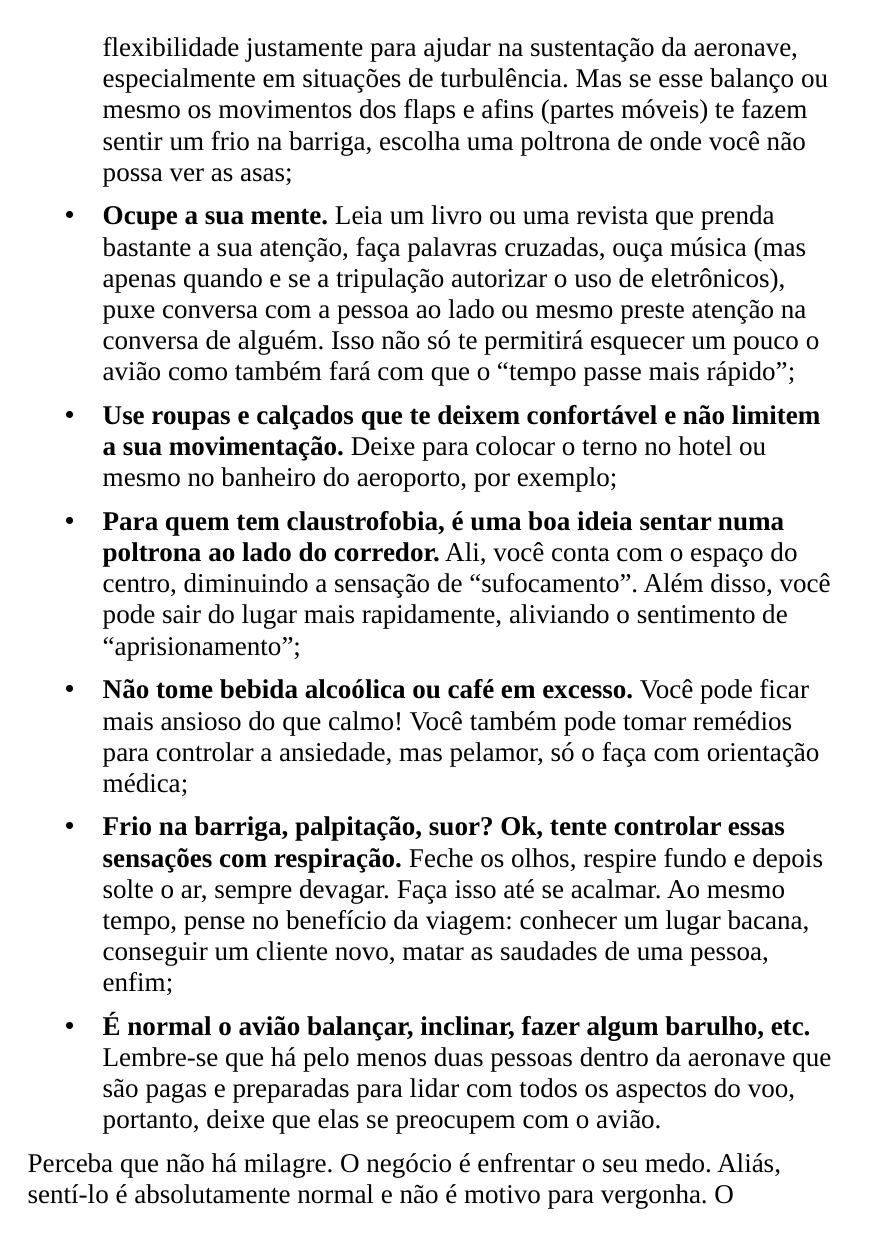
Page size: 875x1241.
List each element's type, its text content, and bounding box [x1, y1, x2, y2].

list Use roupas e calçados que te deixem confortável e não limitem a sua movimentação. Deixe para colocar o terno no hotel ou mesmo no banheiro do aeroporto, por exemplo; [65, 399, 832, 492]
text Perceba que não há milagre. O negócio é enfrentar o seu medo. Aliás, sentí-lo é absolutamente normal e não é motivo para vergonha. O [27, 1147, 832, 1209]
list Para quem tem claustrofobia, é uma boa ideia sentar numa poltrona ao lado do corredor. Ali, você conta com o espaço do centro, diminuindo a sensação de “sufocamento”. Além disso, você pode sair do lugar mais rapidamente, aliviando o sentimento de “aprisionamento”; [65, 505, 832, 661]
list Não tome bebida alcoólica ou café em excesso. Você pode ficar mais ansioso do que calmo! Você também pode tomar remédios para controlar a ansiedade, mas pelamor, só o faça com orientação médica; [65, 673, 832, 798]
list flexibilidade justamente para ajudar na sustentação da aeronave, especialmente em situações de turbulência. Mas se esse balanço ou mesmo os movimentos dos flaps e afins (partes móveis) te fazem sentir um frio na barriga, escolha uma poltrona de onde você não possa ver as asas; [65, 31, 832, 187]
list Ocupe a sua mente. Leia um livro ou uma revista que prenda bastante a sua atenção, faça palavras cruzadas, ouça música (mas apenas quando e se a tripulação autorizar o uso de eletrônicos), puxe conversa com a pessoa ao lado ou mesmo preste atenção na conversa de alguém. Isso não só te permitirá esquecer um pouco o avião como também fará com que o “tempo passe mais rápido”; [65, 199, 832, 386]
list É normal o avião balançar, inclinar, fazer algum barulho, etc. Lembre-se que há pelo menos duas pessoas dentro da aeronave que são pagas e preparadas para lidar com todos os aspectos do voo, portanto, deixe que elas se preocupem com o avião. [65, 1010, 832, 1135]
list Frio na barriga, palpitação, suor? Ok, tente controlar essas sensações com respiração. Feche os olhos, respire fundo e depois solte o ar, sempre devagar. Faça isso até se acalmar. Ao mesmo tempo, pense no benefício da viagem: conhecer um lugar bacana, conseguir um cliente novo, matar as saudades de uma pessoa, enfim; [65, 811, 832, 997]
